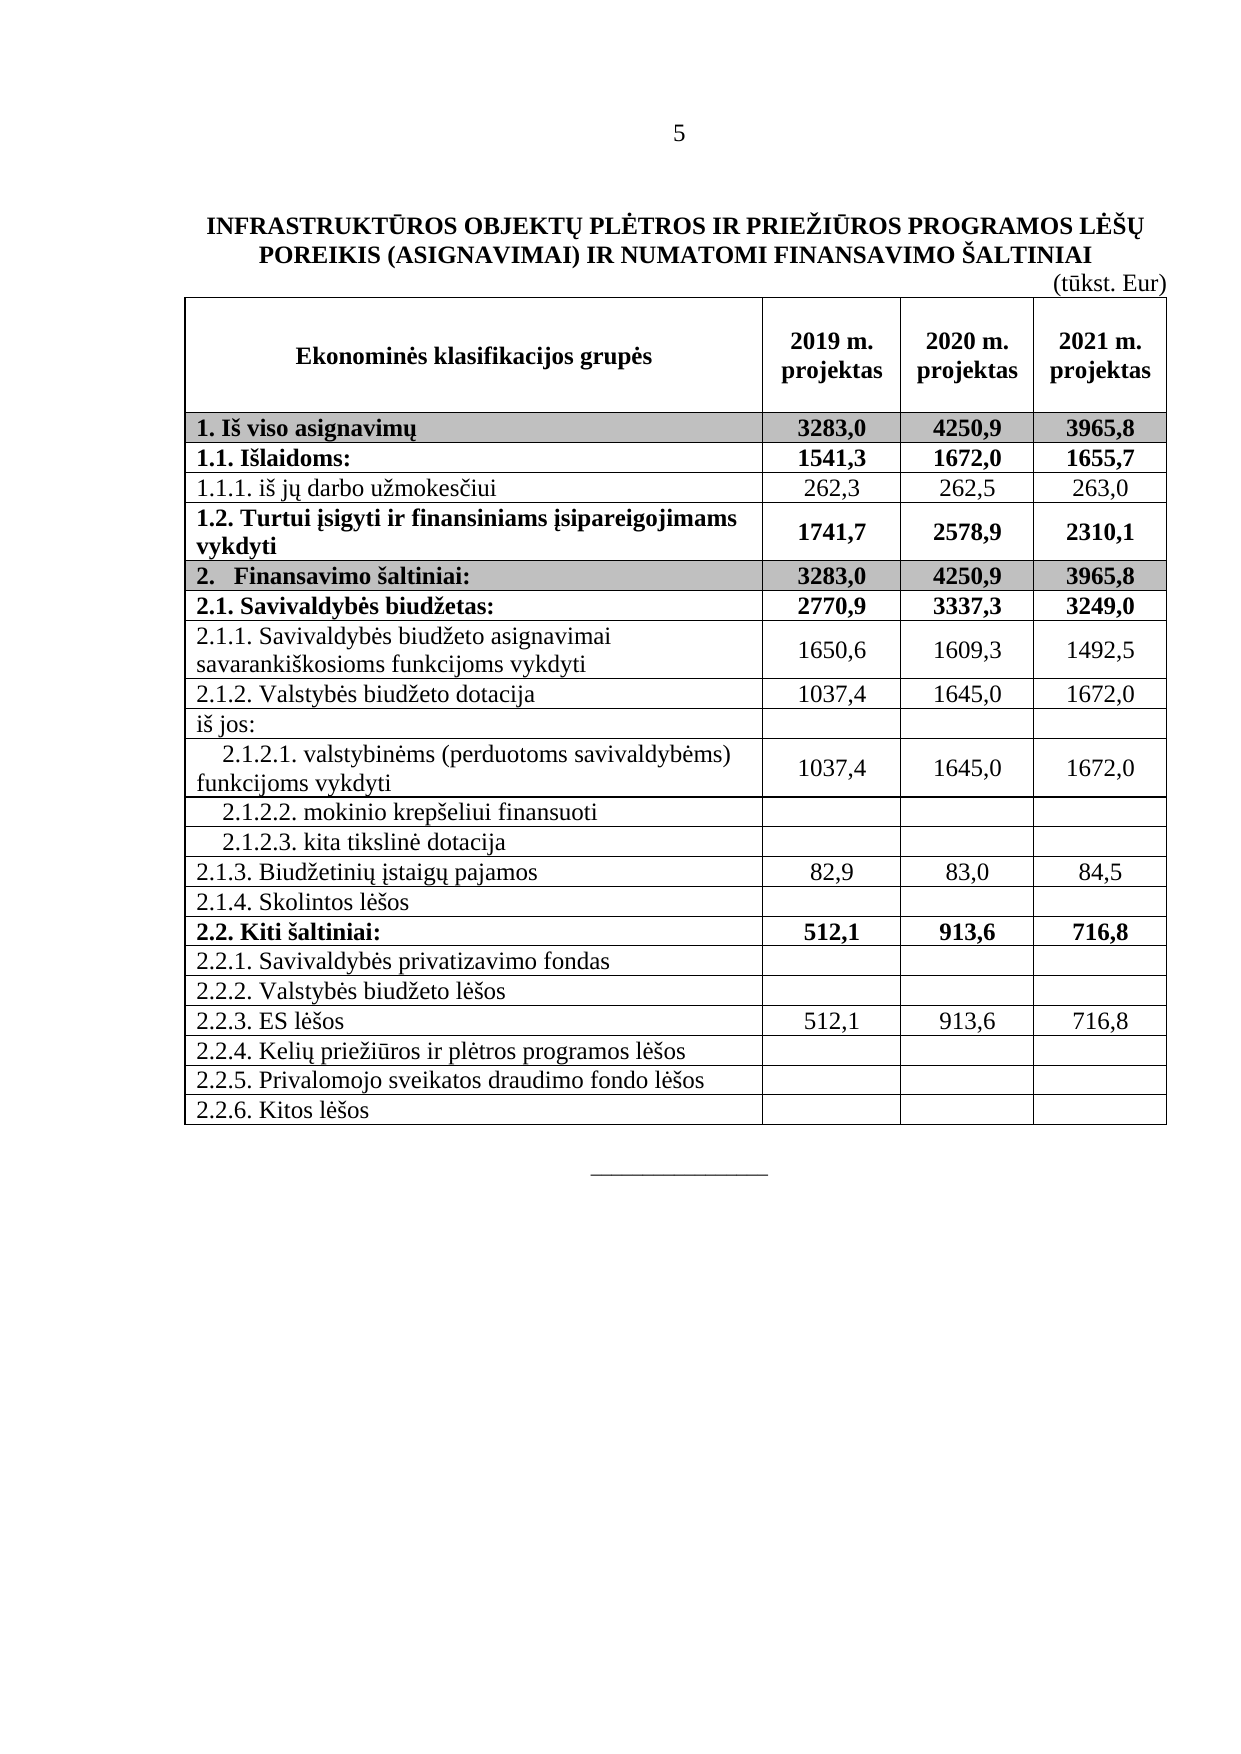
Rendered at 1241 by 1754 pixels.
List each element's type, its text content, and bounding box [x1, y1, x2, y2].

table_cell 2.2.6. Kitos lėšos [186, 1095, 762, 1124]
table_cell 2.1.3. Biudžetinių įstaigų pajamos [186, 857, 762, 886]
text _________________ [177, 1154, 1181, 1178]
table_cell 2578,9 [901, 503, 1033, 560]
table_cell 1655,7 [1034, 443, 1166, 472]
table_cell 3965,8 [1034, 561, 1166, 590]
table_cell 263,0 [1034, 473, 1166, 502]
table_cell iš jos: [186, 709, 762, 738]
table_cell 1645,0 [901, 739, 1033, 796]
table_cell [763, 976, 900, 1005]
table_cell [763, 798, 900, 826]
table_cell [1034, 709, 1166, 738]
table_cell 2.1.2.3. kita tikslinė dotacija [186, 827, 762, 856]
table_cell 2.2.1. Savivaldybės privatizavimo fondas [186, 946, 762, 975]
table_cell 3283,0 [763, 413, 900, 442]
table_cell 716,8 [1034, 1006, 1166, 1035]
table_cell 2.2.4. Kelių priežiūros ir plėtros programos lėšos [186, 1036, 762, 1064]
table_header 2020 m. projektas [901, 298, 1033, 412]
table_cell 4250,9 [901, 561, 1033, 590]
table_cell [763, 1036, 900, 1064]
table_cell [901, 827, 1033, 856]
table_cell [1034, 1066, 1166, 1094]
table_cell [1034, 827, 1166, 856]
table_cell 716,8 [1034, 917, 1166, 945]
table_cell 1.1.1. iš jų darbo užmokesčiui [186, 473, 762, 502]
table_cell [763, 709, 900, 738]
table_cell 2.1.1. Savivaldybės biudžeto asignavimai savarankiškosioms funkcijoms vykdyti [186, 621, 762, 678]
table_cell 83,0 [901, 857, 1033, 886]
table_cell 1672,0 [901, 443, 1033, 472]
table_cell 1492,5 [1034, 621, 1166, 678]
table_cell [763, 1066, 900, 1094]
table_cell [901, 887, 1033, 916]
table_cell 2310,1 [1034, 503, 1166, 560]
table_cell 3337,3 [901, 591, 1033, 620]
table_cell (tūkst. Eur) [174, 269, 1178, 1125]
table_cell 1037,4 [763, 679, 900, 708]
table_cell 1.2. Turtui įsigyti ir finansiniams įsipareigojimams vykdyti [186, 503, 762, 560]
table_header 2019 m. projektas [763, 298, 900, 412]
table_cell 1609,3 [901, 621, 1033, 678]
table_cell 1541,3 [763, 443, 900, 472]
table_cell 1645,0 [901, 679, 1033, 708]
table_header INFRASTRUKTŪROS OBJEKTŲ PLĖTROS IR PRIEŽIŪROS PROGRAMOS LĖŠŲ POREIKIS (ASIGNAVIMAI) IR NUMATOMI FINANSAVIMO ŠALTINIAI [174, 204, 1178, 268]
table_cell 2.1.4. Skolintos lėšos [186, 887, 762, 916]
table_cell [763, 946, 900, 975]
table_cell 82,9 [763, 857, 900, 886]
table_cell 2.2. Kiti šaltiniai: [186, 917, 762, 945]
table_cell 2.2.3. ES lėšos [186, 1006, 762, 1035]
table_cell [1034, 1036, 1166, 1064]
table_header Ekonominės klasifikacijos grupės [186, 298, 762, 412]
table_cell 84,5 [1034, 857, 1166, 886]
table_cell [1034, 887, 1166, 916]
table_cell [901, 798, 1033, 826]
table_cell [901, 1095, 1033, 1124]
table_cell 4250,9 [901, 413, 1033, 442]
table_cell 2.1.2.1. valstybinėms (perduotoms savivaldybėms) funkcijoms vykdyti [186, 739, 762, 796]
table_cell 2.2.5. Privalomojo sveikatos draudimo fondo lėšos [186, 1066, 762, 1094]
table_cell 262,3 [763, 473, 900, 502]
table_cell [901, 976, 1033, 1005]
table_cell 1741,7 [763, 503, 900, 560]
table_cell [1034, 1095, 1166, 1124]
table_cell 2. Finansavimo šaltiniai: [186, 561, 762, 590]
table_cell 3965,8 [1034, 413, 1166, 442]
table_cell [1034, 946, 1166, 975]
table_cell 1672,0 [1034, 679, 1166, 708]
table_cell [763, 887, 900, 916]
table_cell 2.1. Savivaldybės biudžetas: [186, 591, 762, 620]
table_cell 1. Iš viso asignavimų [186, 413, 762, 442]
table_cell 1650,6 [763, 621, 900, 678]
table_cell 3249,0 [1034, 591, 1166, 620]
table_cell [1034, 798, 1166, 826]
table_cell [901, 1036, 1033, 1064]
table_cell [901, 709, 1033, 738]
table_cell 2.1.2.2. mokinio krepšeliui finansuoti [186, 798, 762, 826]
table_cell [1034, 976, 1166, 1005]
table_cell 3283,0 [763, 561, 900, 590]
table_cell 2.2.2. Valstybės biudžeto lėšos [186, 976, 762, 1005]
table_cell 512,1 [763, 917, 900, 945]
table_cell [901, 946, 1033, 975]
table_cell 262,5 [901, 473, 1033, 502]
table_cell 1672,0 [1034, 739, 1166, 796]
table_cell [763, 1095, 900, 1124]
table_cell 1.1. Išlaidoms: [186, 443, 762, 472]
table_cell 2770,9 [763, 591, 900, 620]
table_header 2021 m. projektas [1034, 298, 1166, 412]
table_cell 512,1 [763, 1006, 900, 1035]
table_cell 913,6 [901, 1006, 1033, 1035]
table_cell 2.1.2. Valstybės biudžeto dotacija [186, 679, 762, 708]
table_cell 1037,4 [763, 739, 900, 796]
table_cell [763, 827, 900, 856]
table_cell [901, 1066, 1033, 1094]
table_cell 913,6 [901, 917, 1033, 945]
